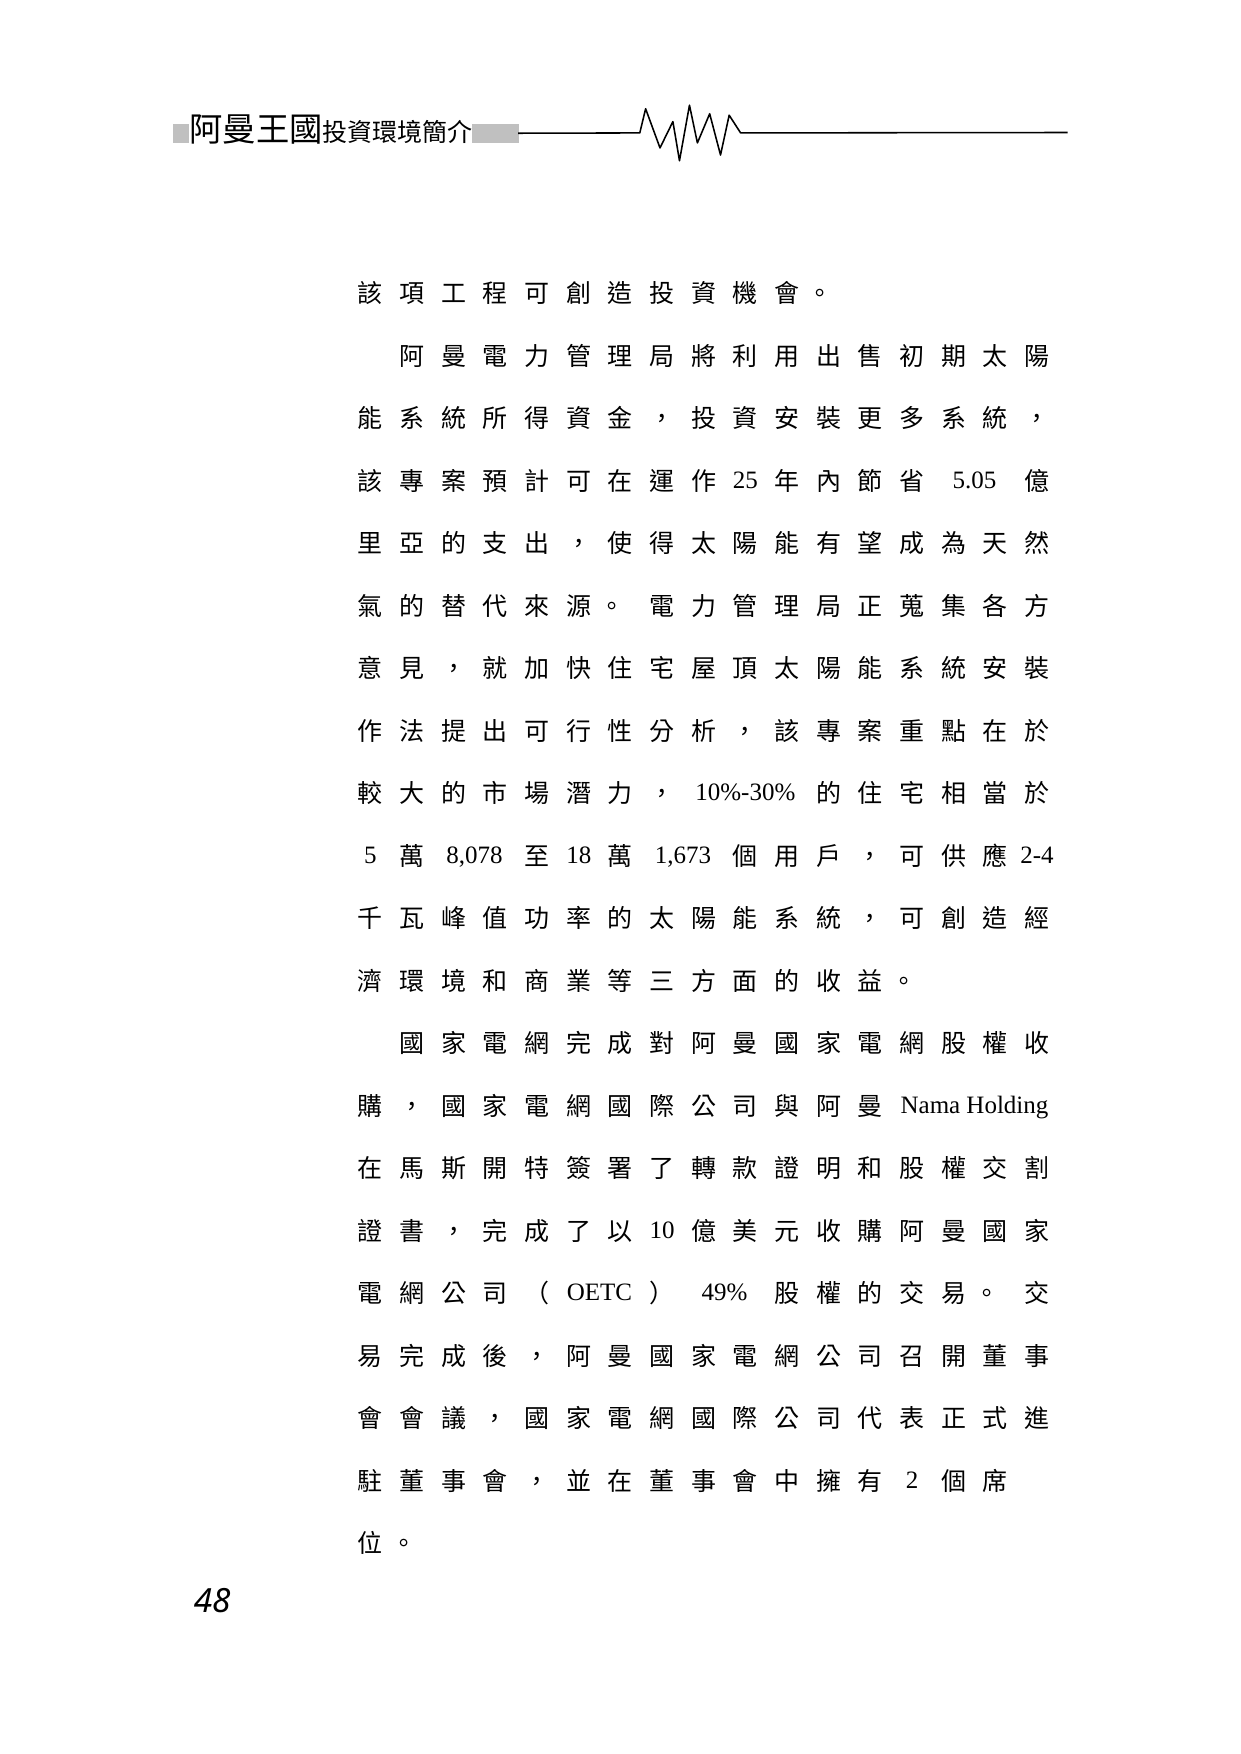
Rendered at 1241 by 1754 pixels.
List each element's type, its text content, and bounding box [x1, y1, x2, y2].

text 該項工程可創造投資機會。 [330, 250, 1058, 313]
text 阿曼電力管理局將利用出售初期太陽能系統所得資金，投資安裝更多系統，該專案預計可在運作25年內節省5.05億里亞的支出，使得太陽能有望成為天然氣的替代來源。電力管理局正蒐集各方意見，就加快住宅屋頂太陽能系統安裝作法提出可行性分析，該專案重點在於較大的市場潛力，10%-30%的住宅相當於5萬8,078至18萬1,673個用戶，可供應2-4千瓦峰值功率的太陽能系統，可創造經濟環境和商業等三方面的收益。 [330, 313, 1058, 1000]
text 國家電網完成對阿曼國家電網股權收購，國家電網國際公司與阿曼Nama Holding在馬斯開特簽署了轉款證明和股權交割證書，完成了以10億美元收購阿曼國家電網公司（OETC）49%股權的交易。交易完成後，阿曼國家電網公司召開董事會會議，國家電網國際公司代表正式進駐董事會，並在董事會中擁有2個席位。 [330, 1000, 1058, 1563]
